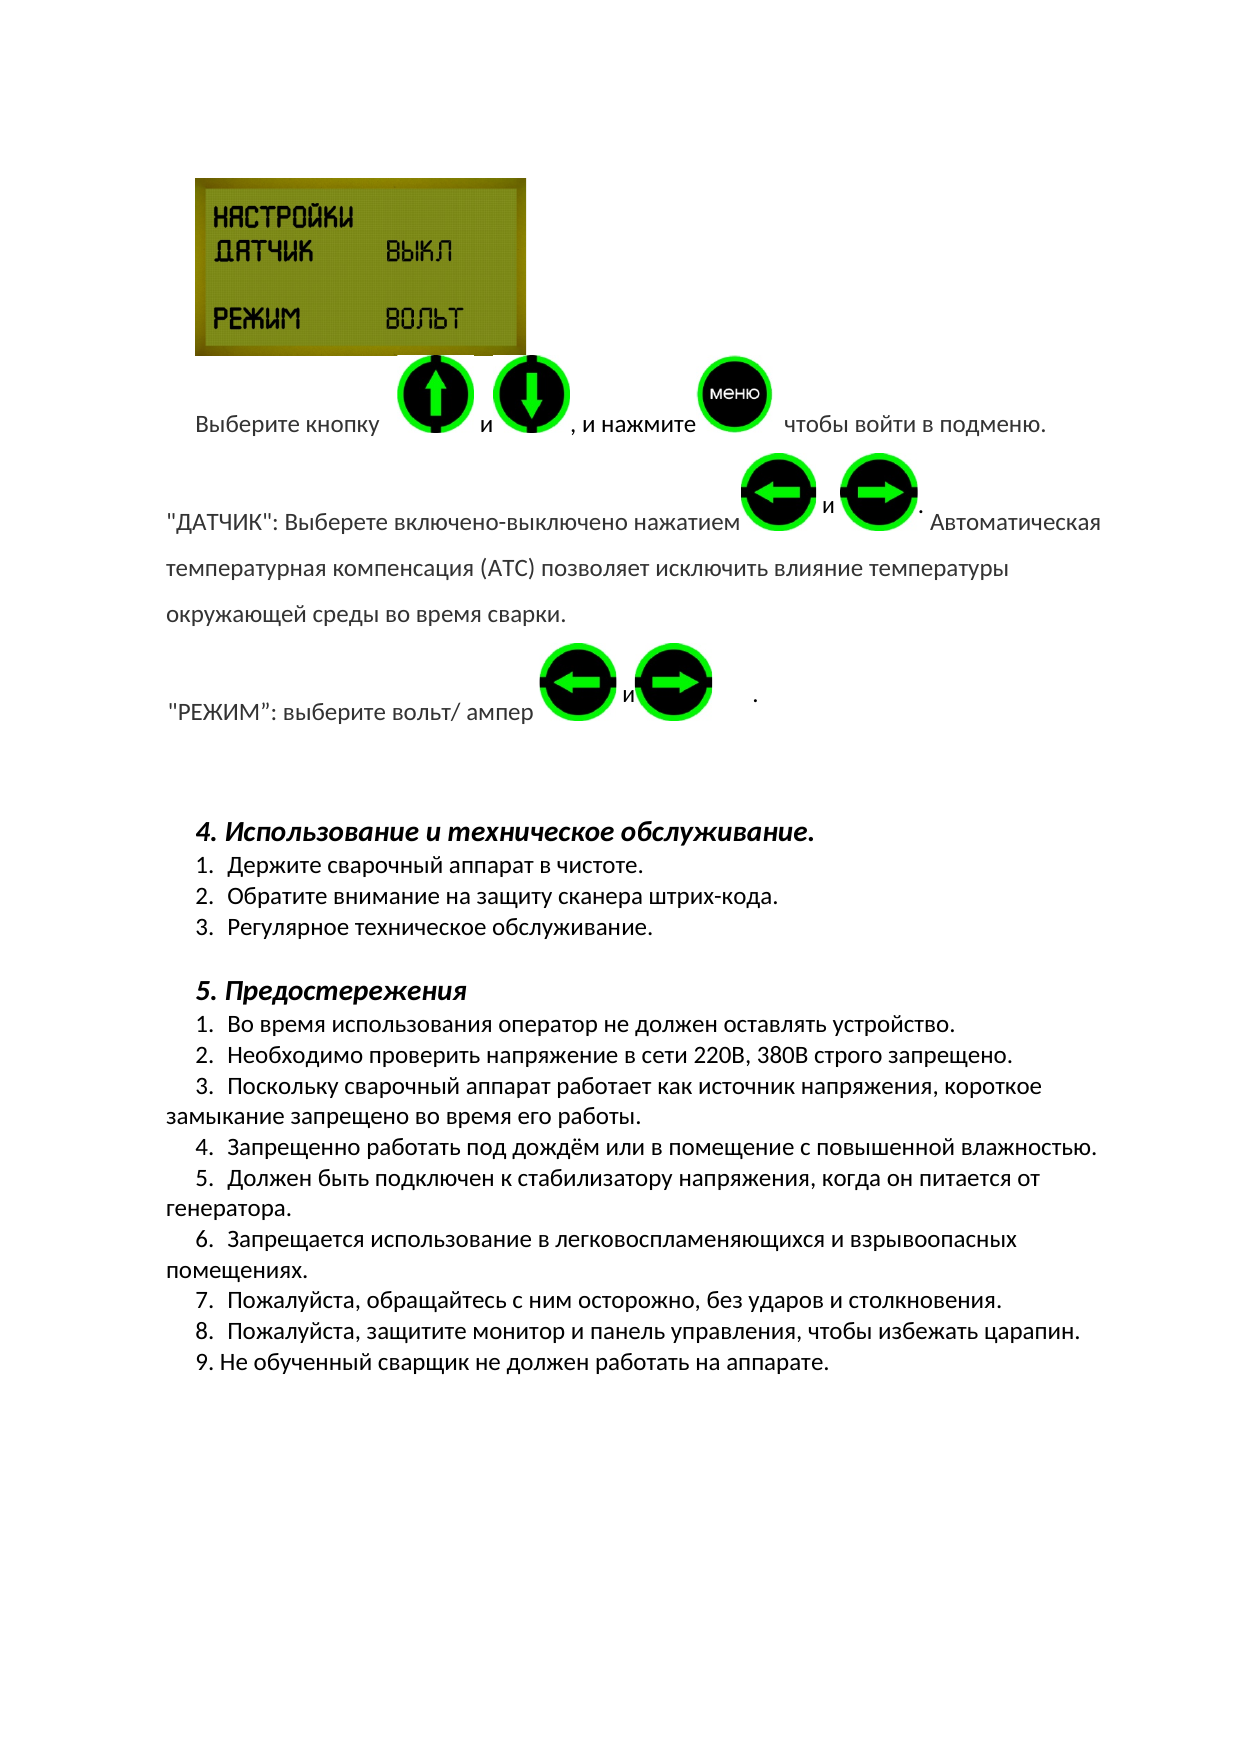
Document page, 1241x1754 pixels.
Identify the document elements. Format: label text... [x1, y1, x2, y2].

text 3. Поскольку сварочный аппарат работает как источник напряжения, короткое замыкание запрещено во время его работы. [166, 1070, 1110, 1131]
subtitle 4. Использование и техническое обслуживание. [166, 813, 1110, 849]
text "РЕЖИМ”: выберите вольт/ ампер и . [77, 643, 1110, 727]
text Выберите кнопку и, и нажмите чтобы войти в подменю. "ДАТЧИК": Выберете включено-выключено нажатием и . Автоматическая температурная компенсация (ATC) позволяет исключить влияние температуры окружающей среды во время сварки. [166, 356, 1110, 628]
text 2. Обратите внимание на защиту сканера штрих-кода. [166, 880, 1110, 911]
text 8. Пожалуйста, защитите монитор и панель управления, чтобы избежать царапин. [166, 1316, 1110, 1346]
picture [195, 178, 570, 433]
picture [634, 643, 713, 721]
text 1. Держите сварочный аппарат в чистоте. [166, 849, 1110, 880]
picture [696, 355, 773, 433]
picture [840, 453, 918, 531]
subtitle 5. Предостережения [166, 972, 1110, 1008]
picture [539, 643, 617, 721]
text 5. Должен быть подключен к стабилизатору напряжения, когда он питается от генератора. [166, 1162, 1110, 1223]
picture [741, 453, 817, 531]
text 6. Запрещается использование в легковоспламеняющихся и взрывоопасных помещениях. [166, 1223, 1110, 1284]
text 3. Регулярное техническое обслуживание. [166, 911, 1110, 941]
text 9. Не обученный сварщик не должен работать на аппарате. [166, 1346, 1110, 1377]
text 7. Пожалуйста, обращайтесь с ним осторожно, без ударов и столкновения. [166, 1285, 1110, 1315]
text 1. Во время использования оператор не должен оставлять устройство. [166, 1008, 1110, 1039]
text 4. Запрещенно работать под дождём или в помещение с повышенной влажностью. [166, 1131, 1110, 1162]
text 2. Необходимо проверить напряжение в сети 220В, 380В строго запрещено. [166, 1039, 1110, 1069]
